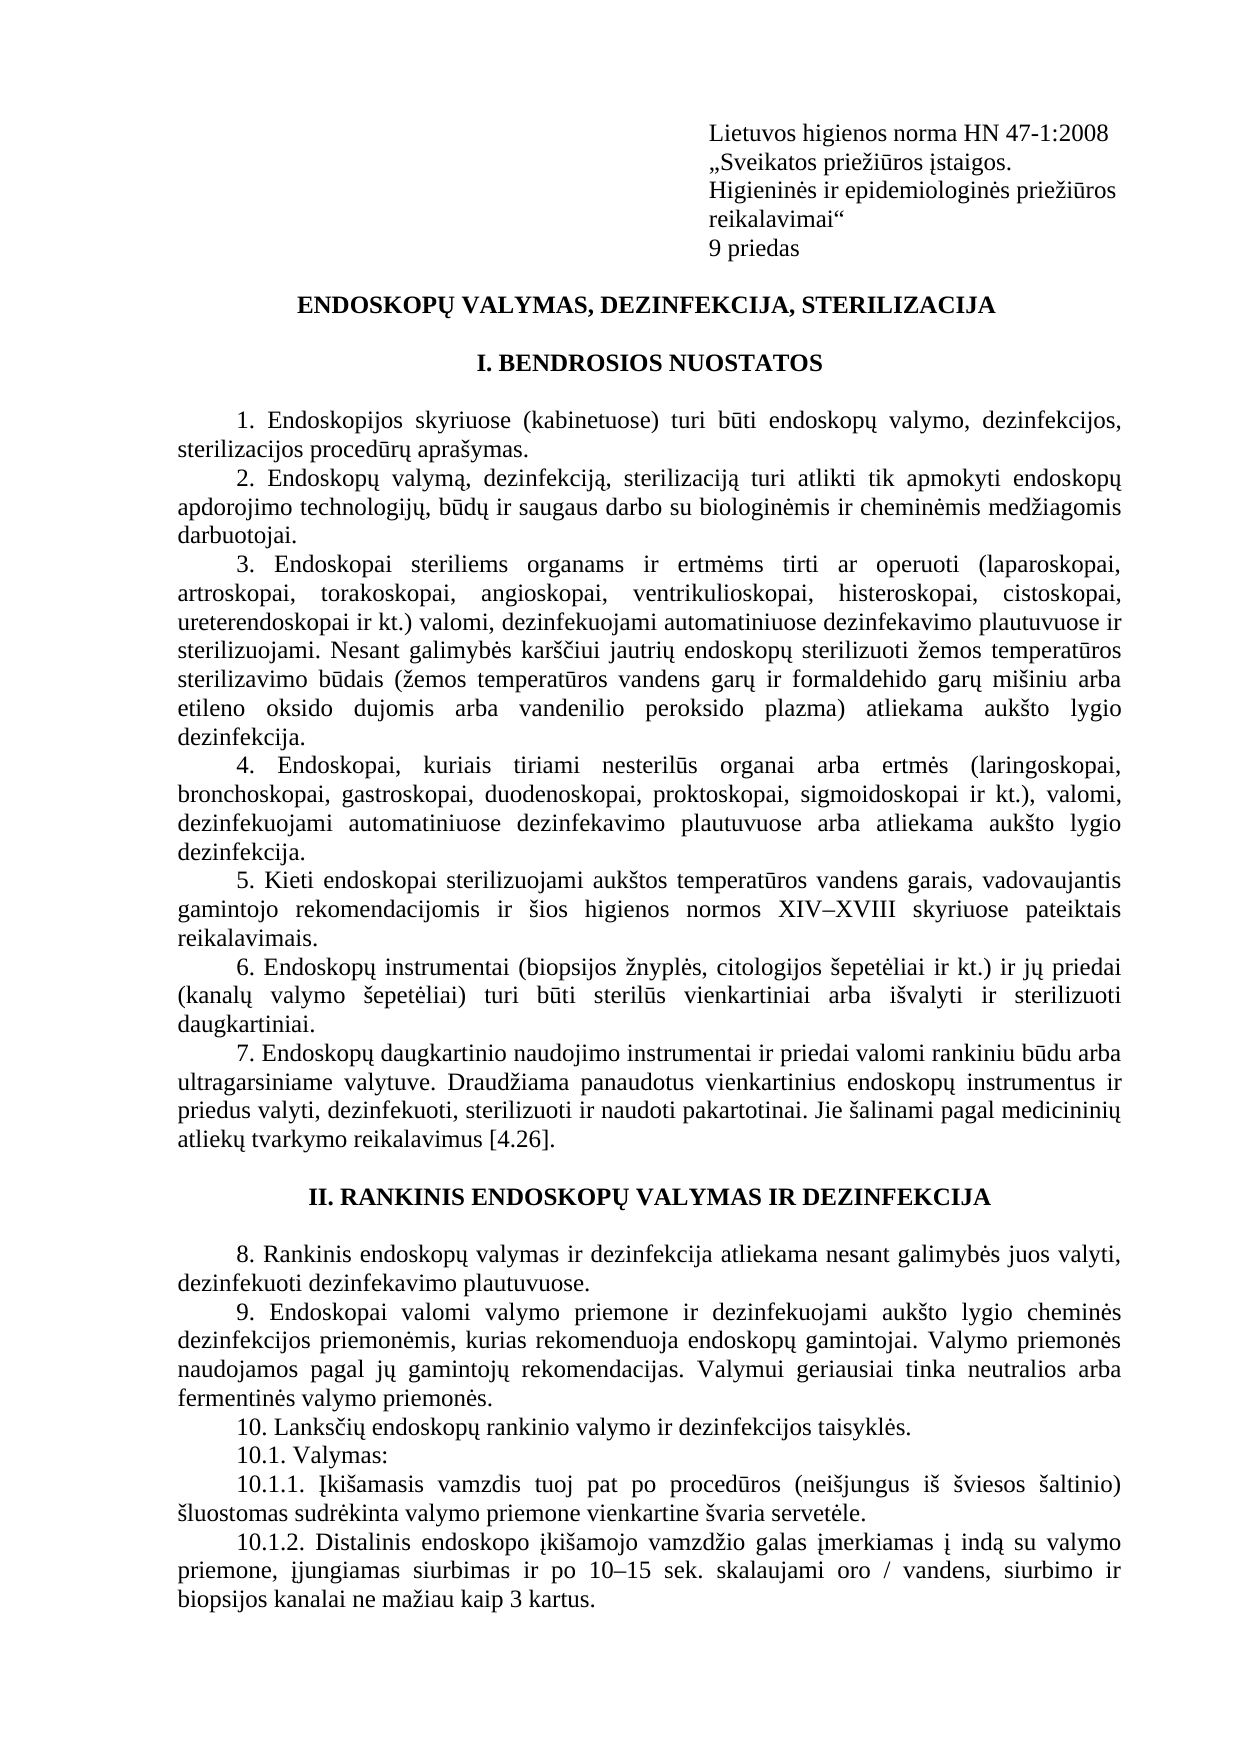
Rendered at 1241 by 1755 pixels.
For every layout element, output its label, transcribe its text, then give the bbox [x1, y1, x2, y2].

text 2. Endoskopų valymą, dezinfekciją, sterilizaciją turi atlikti tik apmokyti endoskopų apdorojimo technologijų, būdų ir saugaus darbo su biologinėmis ir cheminėmis medžiagomis darbuotojai. [177, 463, 1122, 549]
text 4. Endoskopai, kuriais tiriami nesterilūs organai arba ertmės (laringoskopai, bronchoskopai, gastroskopai, duodenoskopai, proktoskopai, sigmoidoskopai ir kt.), valomi, dezinfekuojami automatiniuose dezinfekavimo plautuvuose arba atliekama aukšto lygio dezinfekcija. [177, 751, 1122, 866]
text ENDOSKOPŲ VALYMAS, DEZINFEKCIJA, STERILIZACIJA [177, 291, 1122, 319]
text 10. Lanksčių endoskopų rankinio valymo ir dezinfekcijos taisyklės. [177, 1412, 1122, 1441]
text 10.1.1. Įkišamasis vamzdis tuoj pat po procedūros (neišjungus iš šviesos šaltinio) šluostomas sudrėkinta valymo priemone vienkartine švaria servetėle. [177, 1469, 1122, 1527]
text 5. Kieti endoskopai sterilizuojami aukštos temperatūros vandens garais, vadovaujantis gamintojo rekomendacijomis ir šios higienos normos XIV–XVIII skyriuose pateiktais reikalavimais. [177, 866, 1122, 952]
text I. BENDROSIOS NUOSTATOS [177, 348, 1122, 377]
text Lietuvos higienos norma HN 47-1:2008 [709, 118, 1122, 147]
text Higieninės ir epidemiologinės priežiūros [177, 176, 1122, 204]
text 10.1. Valymas: [177, 1441, 1122, 1469]
text 1. Endoskopijos skyriuose (kabinetuose) turi būti endoskopų valymo, dezinfekcijos, sterilizacijos procedūrų aprašymas. [177, 406, 1122, 463]
text 9 priedas [177, 233, 1122, 262]
text „Sveikatos priežiūros įstaigos. [177, 147, 1122, 176]
text II. RANKINIS ENDOSKOPŲ VALYMAS IR DEZINFEKCIJA [177, 1182, 1122, 1211]
text 6. Endoskopų instrumentai (biopsijos žnyplės, citologijos šepetėliai ir kt.) ir jų priedai (kanalų valymo šepetėliai) turi būti sterilūs vienkartiniai arba išvalyti ir sterilizuoti daugkartiniai. [177, 952, 1122, 1038]
text 8. Rankinis endoskopų valymas ir dezinfekcija atliekama nesant galimybės juos valyti, dezinfekuoti dezinfekavimo plautuvuose. [177, 1239, 1122, 1297]
text 9. Endoskopai valomi valymo priemone ir dezinfekuojami aukšto lygio cheminės dezinfekcijos priemonėmis, kurias rekomenduoja endoskopų gamintojai. Valymo priemonės naudojamos pagal jų gamintojų rekomendacijas. Valymui geriausiai tinka neutralios arba fermentinės valymo priemonės. [177, 1297, 1122, 1412]
text reikalavimai“ [177, 204, 1122, 233]
text 3. Endoskopai steriliems organams ir ertmėms tirti ar operuoti (laparoskopai, artroskopai, torakoskopai, angioskopai, ventrikulioskopai, histeroskopai, cistoskopai, ureterendoskopai ir kt.) valomi, dezinfekuojami automatiniuose dezinfekavimo plautuvuose ir sterilizuojami. Nesant galimybės karščiui jautrių endoskopų sterilizuoti žemos temperatūros sterilizavimo būdais (žemos temperatūros vandens garų ir formaldehido garų mišiniu arba etileno oksido dujomis arba vandenilio peroksido plazma) atliekama aukšto lygio dezinfekcija. [177, 549, 1122, 751]
text 10.1.2. Distalinis endoskopo įkišamojo vamzdžio galas įmerkiamas į indą su valymo priemone, įjungiamas siurbimas ir po 10–15 sek. skalaujami oro / vandens, siurbimo ir biopsijos kanalai ne mažiau kaip 3 kartus. [177, 1527, 1122, 1613]
text 7. Endoskopų daugkartinio naudojimo instrumentai ir priedai valomi rankiniu būdu arba ultragarsiniame valytuve. Draudžiama panaudotus vienkartinius endoskopų instrumentus ir priedus valyti, dezinfekuoti, sterilizuoti ir naudoti pakartotinai. Jie šalinami pagal medicininių atliekų tvarkymo reikalavimus [4.26]. [177, 1038, 1122, 1153]
